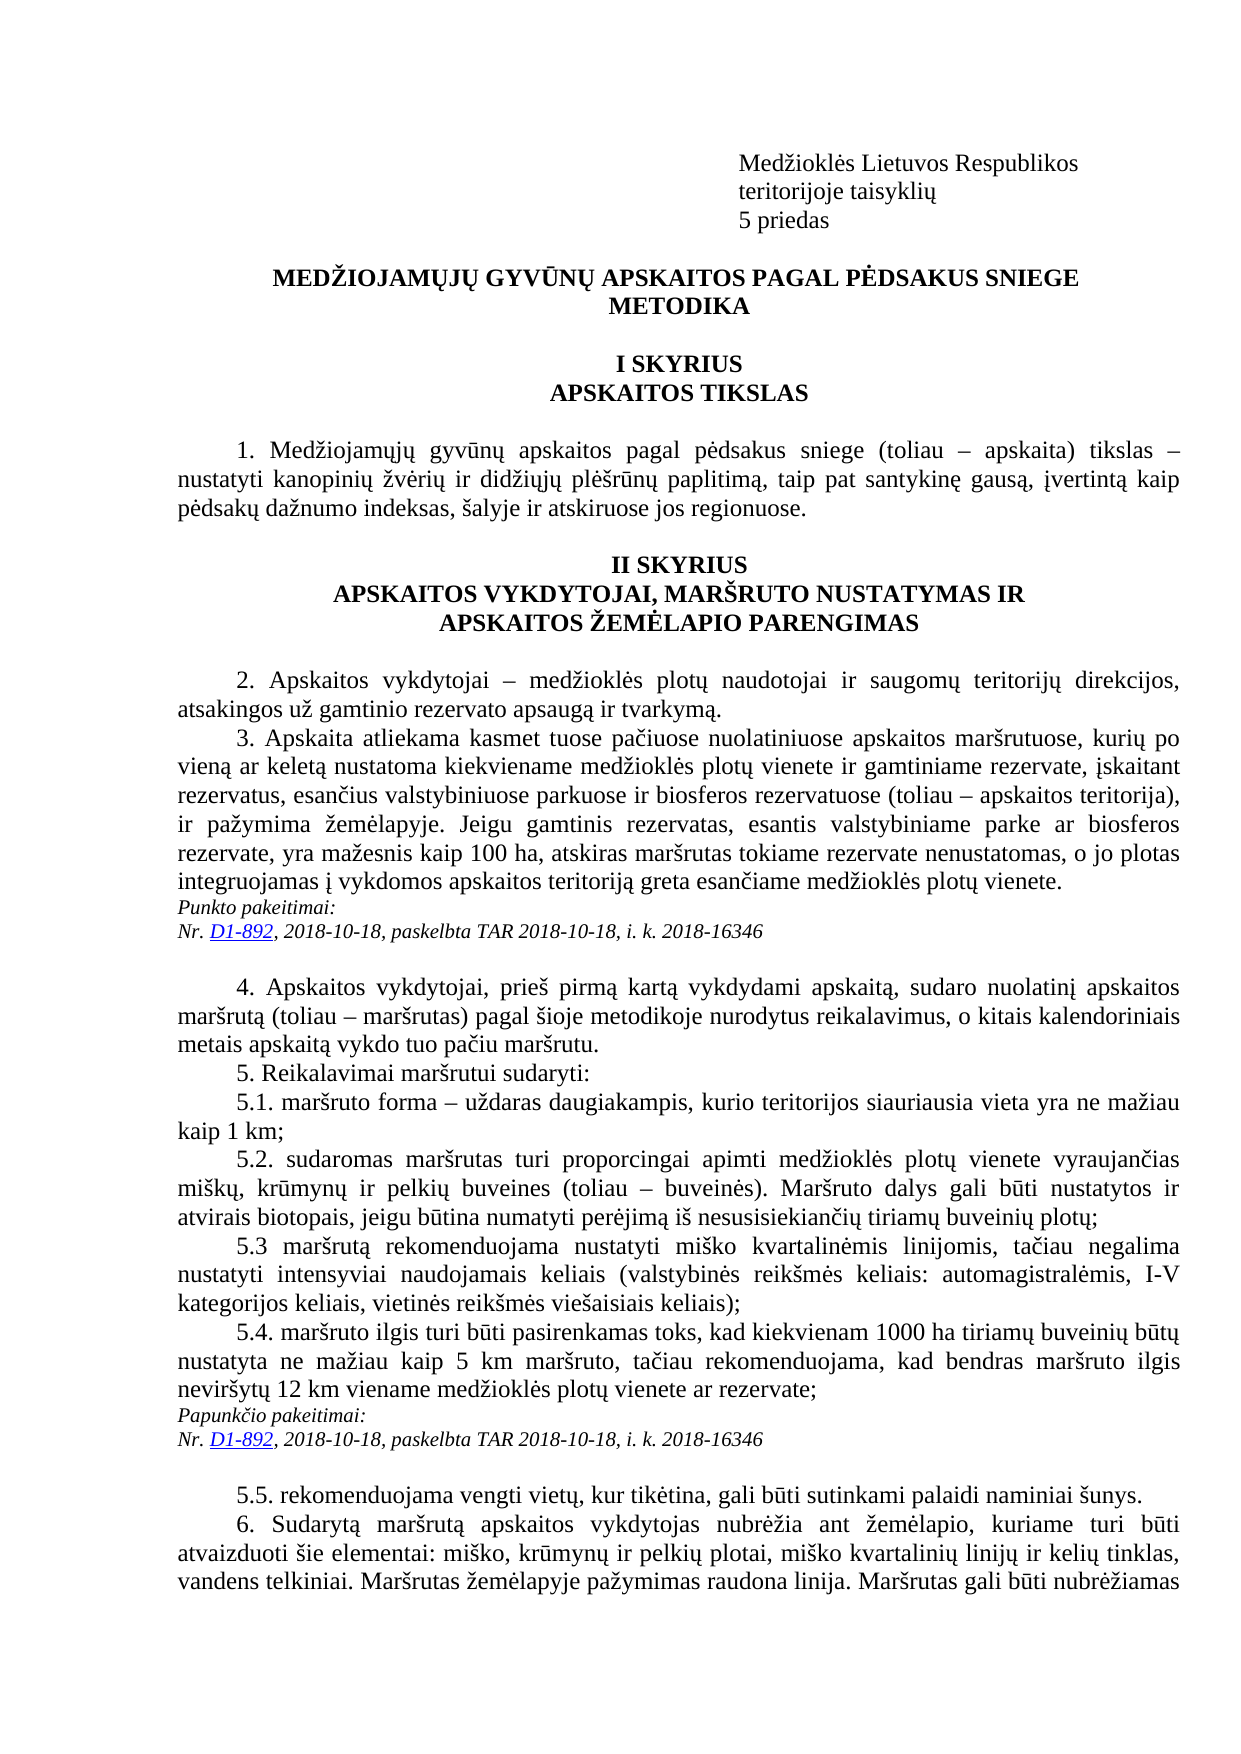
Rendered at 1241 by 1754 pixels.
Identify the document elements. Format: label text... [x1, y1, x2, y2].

text 6. Sudarytą maršrutą apskaitos vykdytojas nubrėžia ant žemėlapio, kuriame turi būti atvaizduoti šie elementai: miško, krūmynų ir pelkių plotai, miško kvartalinių linijų ir kelių tinklas, vandens telkiniai. Maršrutas žemėlapyje pažymimas raudona linija. Maršrutas gali būti nubrėžiamas [177, 1509, 1181, 1595]
text MEDŽIOJAMŲJŲ GYVŪNŲ APSKAITOS PAGAL PĖDSAKUS SNIEGE [177, 263, 1181, 291]
text 2. Apskaitos vykdytojai – medžioklės plotų naudotojai ir saugomų teritorijų direkcijos, atsakingos už gamtinio rezervato apsaugą ir tvarkymą. [177, 665, 1181, 723]
text 5 priedas [738, 205, 1181, 234]
text Nr. D1-892, 2018-10-18, paskelbta TAR 2018-10-18, i. k. 2018-16346 [177, 919, 1181, 943]
text METODIKA [177, 291, 1181, 320]
text 5.4. maršruto ilgis turi būti pasirenkamas toks, kad kiekvienam 1000 ha tiriamų buveinių būtų nustatyta ne mažiau kaip 5 km maršruto, tačiau rekomenduojama, kad bendras maršruto ilgis neviršytų 12 km viename medžioklės plotų vienete ar rezervate; [177, 1317, 1181, 1403]
text II SKYRIUS [177, 550, 1181, 579]
text 4. Apskaitos vykdytojai, prieš pirmą kartą vykdydami apskaitą, sudaro nuolatinį apskaitos maršrutą (toliau – maršrutas) pagal šioje metodikoje nurodytus reikalavimus, o kitais kalendoriniais metais apskaitą vykdo tuo pačiu maršrutu. [177, 972, 1181, 1058]
text APSKAITOS TIKSLAS [177, 378, 1181, 406]
text Medžioklės Lietuvos Respublikos teritorijoje taisyklių [738, 148, 1181, 205]
text 5.2. sudaromas maršrutas turi proporcingai apimti medžioklės plotų vienete vyraujančias miškų, krūmynų ir pelkių buveines (toliau – buveinės). Maršruto dalys gali būti nustatytos ir atvirais biotopais, jeigu būtina numatyti perėjimą iš nesusisiekiančių tiriamų buveinių plotų; [177, 1144, 1181, 1231]
text 3. Apskaita atliekama kasmet tuose pačiuose nuolatiniuose apskaitos maršrutuose, kurių po vieną ar keletą nustatoma kiekviename medžioklės plotų vienete ir gamtiniame rezervate, įskaitant rezervatus, esančius valstybiniuose parkuose ir biosferos rezervatuose (toliau – apskaitos teritorija), ir pažymima žemėlapyje. Jeigu gamtinis rezervatas, esantis valstybiniame parke ar biosferos rezervate, yra mažesnis kaip 100 ha, atskiras maršrutas tokiame rezervate nenustatomas, o jo plotas integruojamas į vykdomos apskaitos teritoriją greta esančiame medžioklės plotų vienete. [177, 723, 1181, 895]
text 5. Reikalavimai maršrutui sudaryti: [236, 1058, 1181, 1087]
text Nr. D1-892, 2018-10-18, paskelbta TAR 2018-10-18, i. k. 2018-16346 [177, 1427, 1181, 1451]
text 5.1. maršruto forma – uždaras daugiakampis, kurio teritorijos siauriausia vieta yra ne mažiau kaip 1 km; [177, 1087, 1181, 1144]
text 1. Medžiojamųjų gyvūnų apskaitos pagal pėdsakus sniege (toliau – apskaita) tikslas – nustatyti kanopinių žvėrių ir didžiųjų plėšrūnų paplitimą, taip pat santykinę gausą, įvertintą kaip pėdsakų dažnumo indeksas, šalyje ir atskiruose jos regionuose. [177, 435, 1181, 521]
text APSKAITOS ŽEMĖLAPIO PARENGIMAS [177, 608, 1181, 636]
text APSKAITOS VYKDYTOJAI, MARŠRUTO NUSTATYMAS IR [177, 579, 1181, 608]
text 5.5. rekomenduojama vengti vietų, kur tikėtina, gali būti sutinkami palaidi naminiai šunys. [177, 1480, 1181, 1509]
text Punkto pakeitimai: [177, 895, 1181, 919]
text I SKYRIUS [177, 349, 1181, 378]
text Papunkčio pakeitimai: [177, 1403, 1181, 1427]
text 5.3 maršrutą rekomenduojama nustatyti miško kvartalinėmis linijomis, tačiau negalima nustatyti intensyviai naudojamais keliais (valstybinės reikšmės keliais: automagistralėmis, I-V kategorijos keliais, vietinės reikšmės viešaisiais keliais); [177, 1231, 1181, 1317]
